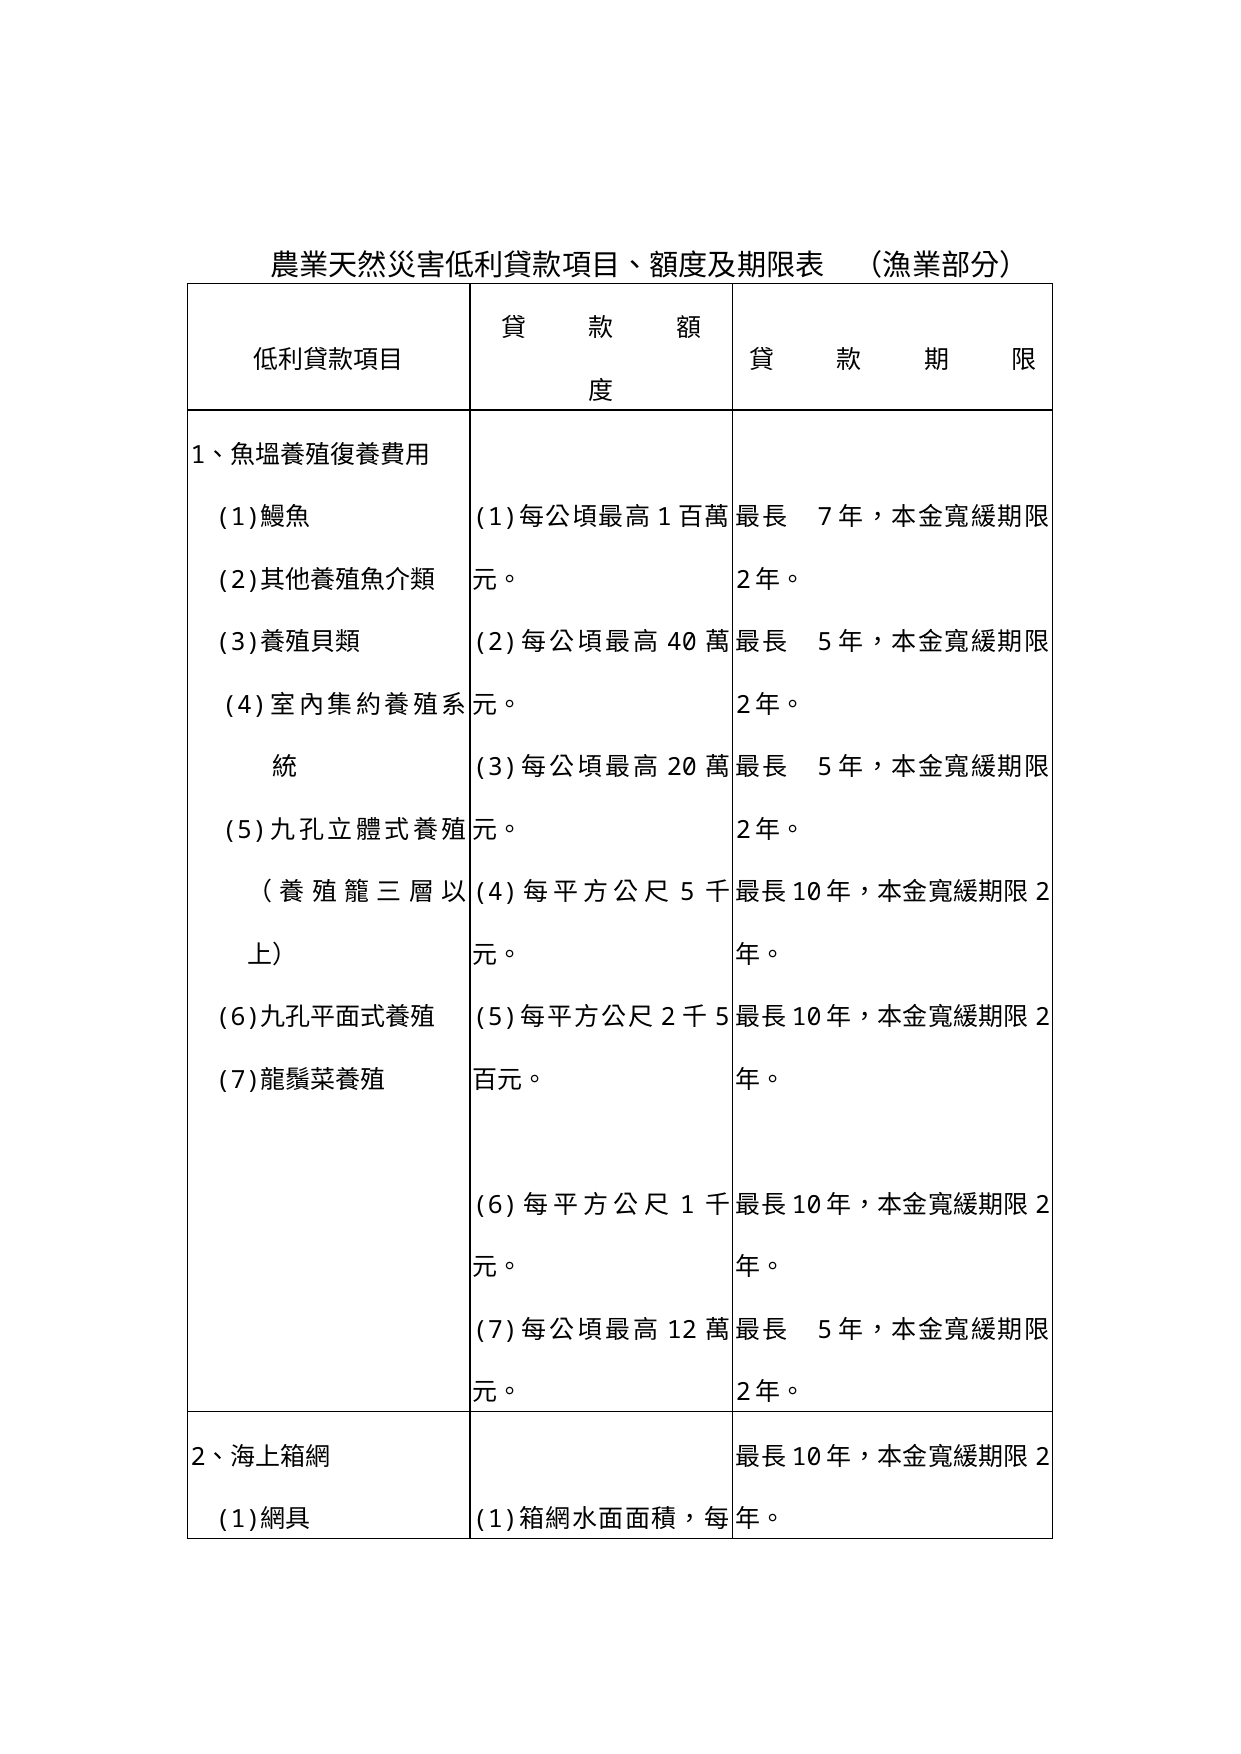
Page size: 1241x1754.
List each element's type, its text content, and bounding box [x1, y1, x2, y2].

table_cell 最長10年，本金寬緩期限2年。 [733, 1412, 1052, 1537]
table_header 低利貸款項目 [188, 284, 469, 409]
table_cell 2、海上箱網 (1)網具 [188, 1412, 469, 1537]
table_cell (1)每公頃最高1百萬元。 (2)每公頃最高40萬元。 (3)每公頃最高20萬元。 (4)每平方公尺5千元。 (5)每平方公尺2千5百元。 (6)每平方公尺1千元。 (7)每公頃最高12萬元。 [471, 411, 732, 1411]
table_cell 1、魚塭養殖復養費用 (1)鰻魚 (2)其他養殖魚介類 (3)養殖貝類 (4)室內集約養殖系統 (5)九孔立體式養殖（養殖籠三層以上） (6)九孔平面式養殖 (7)龍鬚菜養殖 [188, 411, 469, 1411]
text 農業天然災害低利貸款項目、額度及期限表 （漁業部分） [187, 221, 1053, 283]
table_header 貸 款 期 限 [733, 284, 1052, 409]
table_header 貸 款 額 度 [471, 284, 732, 409]
table_cell 最長 7年，本金寬緩期限2年。 最長 5年，本金寬緩期限2年。 最長 5年，本金寬緩期限2年。 最長10年，本金寬緩期限2年。 最長10年，本金寬緩期限2年。 最長10年，本金寬緩期限2年。 最長 5年，本金寬緩期限2年。 [733, 411, 1052, 1411]
table_cell (1)箱網水面面積，每 [471, 1412, 732, 1537]
